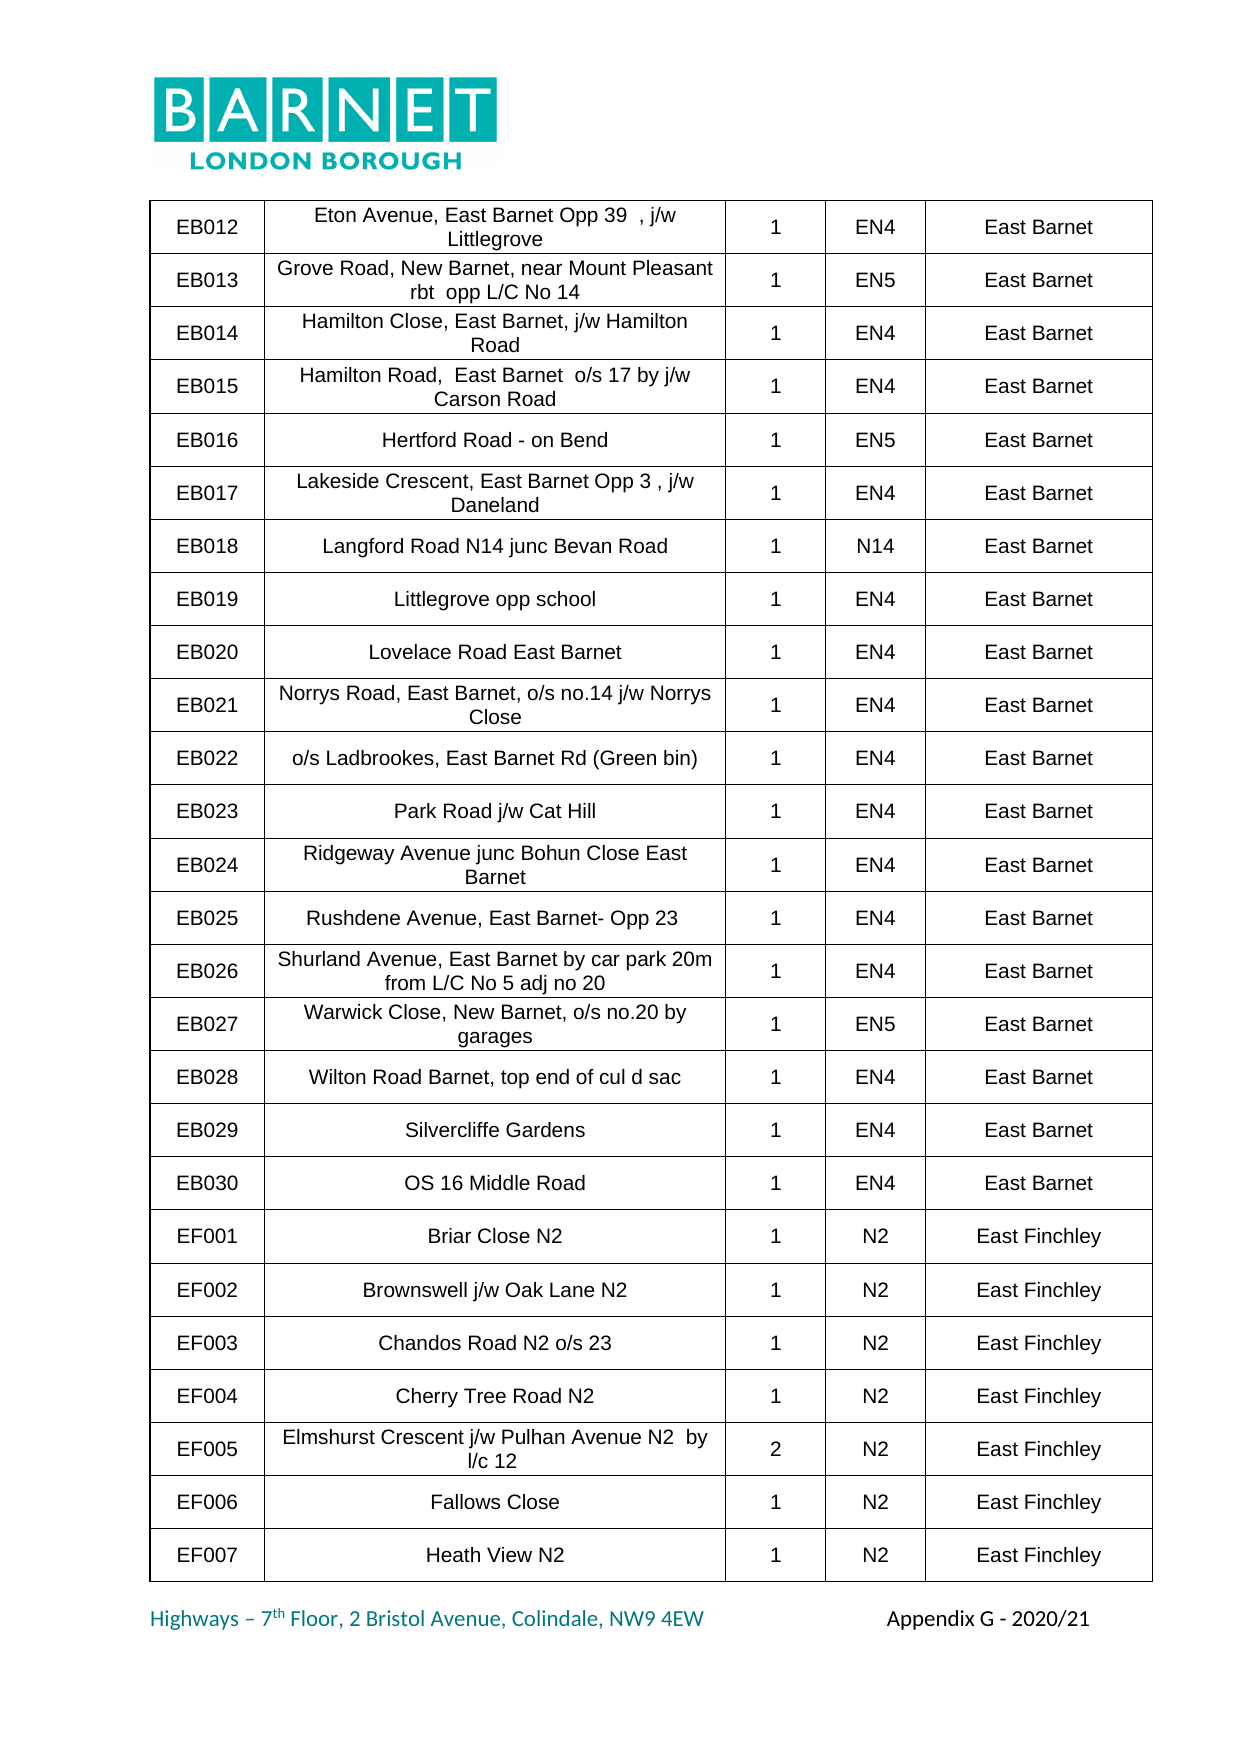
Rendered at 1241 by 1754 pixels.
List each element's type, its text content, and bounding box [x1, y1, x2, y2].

table_cell EN4 [826, 732, 925, 784]
table_cell EB015 [151, 360, 264, 412]
table_cell 1 [726, 998, 825, 1050]
table_cell Ridgeway Avenue junc Bohun Close East Barnet [265, 839, 725, 891]
table_cell East Finchley [926, 1264, 1152, 1316]
table_cell Hertford Road - on Bend [265, 414, 725, 466]
table_cell 1 [726, 1476, 825, 1528]
table_cell Shurland Avenue, East Barnet by car park 20m from L/C No 5 adj no 20 [265, 945, 725, 997]
table_cell East Barnet [926, 679, 1152, 731]
table_cell EB019 [151, 573, 264, 625]
table_cell EF006 [151, 1476, 264, 1528]
table_cell EB013 [151, 254, 264, 306]
table_cell EN4 [826, 626, 925, 678]
table_cell East Barnet [926, 1157, 1152, 1209]
table_cell East Barnet [926, 892, 1152, 944]
table_cell N2 [826, 1317, 925, 1369]
table_cell EN4 [826, 1051, 925, 1103]
table_cell Warwick Close, New Barnet, o/s no.20 by garages [265, 998, 725, 1050]
table_cell EB030 [151, 1157, 264, 1209]
table_cell Park Road j/w Cat Hill [265, 785, 725, 837]
table_cell 1 [726, 360, 825, 412]
table_cell Rushdene Avenue, East Barnet- Opp 23 [265, 892, 725, 944]
table_cell EB025 [151, 892, 264, 944]
table_cell EF005 [151, 1423, 264, 1475]
table_cell East Barnet [926, 785, 1152, 837]
table_cell EB029 [151, 1104, 264, 1156]
table_cell Wilton Road Barnet, top end of cul d sac [265, 1051, 725, 1103]
table_cell Lovelace Road East Barnet [265, 626, 725, 678]
table_cell EF003 [151, 1317, 264, 1369]
table_cell Lakeside Crescent, East Barnet Opp 3 , j/w Daneland [265, 467, 725, 519]
table_cell East Barnet [926, 254, 1152, 306]
table_cell East Barnet [926, 839, 1152, 891]
table_cell EB018 [151, 520, 264, 572]
table_cell EN4 [826, 573, 925, 625]
table_cell EF001 [151, 1210, 264, 1262]
table_cell 1 [726, 307, 825, 359]
table_cell 1 [726, 414, 825, 466]
table_cell EN4 [826, 839, 925, 891]
table_cell 1 [726, 1051, 825, 1103]
table_cell EN4 [826, 360, 925, 412]
table_cell Langford Road N14 junc Bevan Road [265, 520, 725, 572]
table_cell 1 [726, 892, 825, 944]
table_cell EN5 [826, 998, 925, 1050]
table_cell Fallows Close [265, 1476, 725, 1528]
table_cell East Finchley [926, 1476, 1152, 1528]
table_cell EB021 [151, 679, 264, 731]
table_cell N2 [826, 1529, 925, 1581]
table_cell 1 [726, 201, 825, 253]
table_cell 1 [726, 1529, 825, 1581]
table_cell EB017 [151, 467, 264, 519]
table_cell East Finchley [926, 1317, 1152, 1369]
table_cell N2 [826, 1476, 925, 1528]
table_cell East Barnet [926, 945, 1152, 997]
table_cell Heath View N2 [265, 1529, 725, 1581]
table_cell 1 [726, 839, 825, 891]
table_cell EN5 [826, 414, 925, 466]
table_cell East Finchley [926, 1210, 1152, 1262]
table_cell 1 [726, 945, 825, 997]
table_cell 1 [726, 785, 825, 837]
table_cell 2 [726, 1423, 825, 1475]
table_cell Briar Close N2 [265, 1210, 725, 1262]
table_cell EN4 [826, 679, 925, 731]
table_cell 1 [726, 520, 825, 572]
table_cell EN4 [826, 307, 925, 359]
table_cell 1 [726, 679, 825, 731]
table_cell East Barnet [926, 414, 1152, 466]
table_cell East Barnet [926, 573, 1152, 625]
table_cell 1 [726, 1157, 825, 1209]
table_cell East Barnet [926, 520, 1152, 572]
table_cell 1 [726, 573, 825, 625]
table_cell East Barnet [926, 732, 1152, 784]
table_cell 1 [726, 254, 825, 306]
table_cell East Barnet [926, 201, 1152, 253]
table_cell EB016 [151, 414, 264, 466]
table_cell EN4 [826, 785, 925, 837]
table_cell Eton Avenue, East Barnet Opp 39 , j/w Littlegrove [265, 201, 725, 253]
table_cell 1 [726, 1317, 825, 1369]
table_cell EN4 [826, 467, 925, 519]
table_cell N2 [826, 1370, 925, 1422]
table_cell EB024 [151, 839, 264, 891]
table_cell Cherry Tree Road N2 [265, 1370, 725, 1422]
table_cell EN4 [826, 1104, 925, 1156]
table_cell EB028 [151, 1051, 264, 1103]
table_cell Brownswell j/w Oak Lane N2 [265, 1264, 725, 1316]
table_cell o/s Ladbrookes, East Barnet Rd (Green bin) [265, 732, 725, 784]
table_cell Grove Road, New Barnet, near Mount Pleasant rbt opp L/C No 14 [265, 254, 725, 306]
table_cell EN4 [826, 1157, 925, 1209]
table_cell EN5 [826, 254, 925, 306]
table_cell EB022 [151, 732, 264, 784]
table_cell East Barnet [926, 998, 1152, 1050]
table_cell East Finchley [926, 1423, 1152, 1475]
table_cell 1 [726, 467, 825, 519]
table_cell East Barnet [926, 1051, 1152, 1103]
table_cell EF002 [151, 1264, 264, 1316]
table_cell Hamilton Close, East Barnet, j/w Hamilton Road [265, 307, 725, 359]
table_cell EB023 [151, 785, 264, 837]
table_cell East Finchley [926, 1370, 1152, 1422]
table_cell EB012 [151, 201, 264, 253]
table_cell N2 [826, 1264, 925, 1316]
table_cell Silvercliffe Gardens [265, 1104, 725, 1156]
table_cell East Barnet [926, 307, 1152, 359]
table_cell East Barnet [926, 1104, 1152, 1156]
table_cell EN4 [826, 201, 925, 253]
table_cell 1 [726, 626, 825, 678]
table_cell EB027 [151, 998, 264, 1050]
table_cell East Barnet [926, 626, 1152, 678]
table_cell Norrys Road, East Barnet, o/s no.14 j/w Norrys Close [265, 679, 725, 731]
table_cell OS 16 Middle Road [265, 1157, 725, 1209]
table_cell Chandos Road N2 o/s 23 [265, 1317, 725, 1369]
table_cell East Barnet [926, 467, 1152, 519]
table_cell 1 [726, 1264, 825, 1316]
table_cell 1 [726, 1370, 825, 1422]
table_cell N2 [826, 1423, 925, 1475]
table_cell EB026 [151, 945, 264, 997]
table_cell Littlegrove opp school [265, 573, 725, 625]
table_cell EB014 [151, 307, 264, 359]
table_cell East Finchley [926, 1529, 1152, 1581]
table_cell EB020 [151, 626, 264, 678]
table_cell EN4 [826, 892, 925, 944]
table_cell N2 [826, 1210, 925, 1262]
table_cell EN4 [826, 945, 925, 997]
table_cell Elmshurst Crescent j/w Pulhan Avenue N2 by l/c 12 [265, 1423, 725, 1475]
table_cell EF007 [151, 1529, 264, 1581]
table_cell 1 [726, 1210, 825, 1262]
table_cell EF004 [151, 1370, 264, 1422]
table_cell East Barnet [926, 360, 1152, 412]
table_cell 1 [726, 1104, 825, 1156]
table_cell N14 [826, 520, 925, 572]
table_cell 1 [726, 732, 825, 784]
table_cell Hamilton Road, East Barnet o/s 17 by j/w Carson Road [265, 360, 725, 412]
